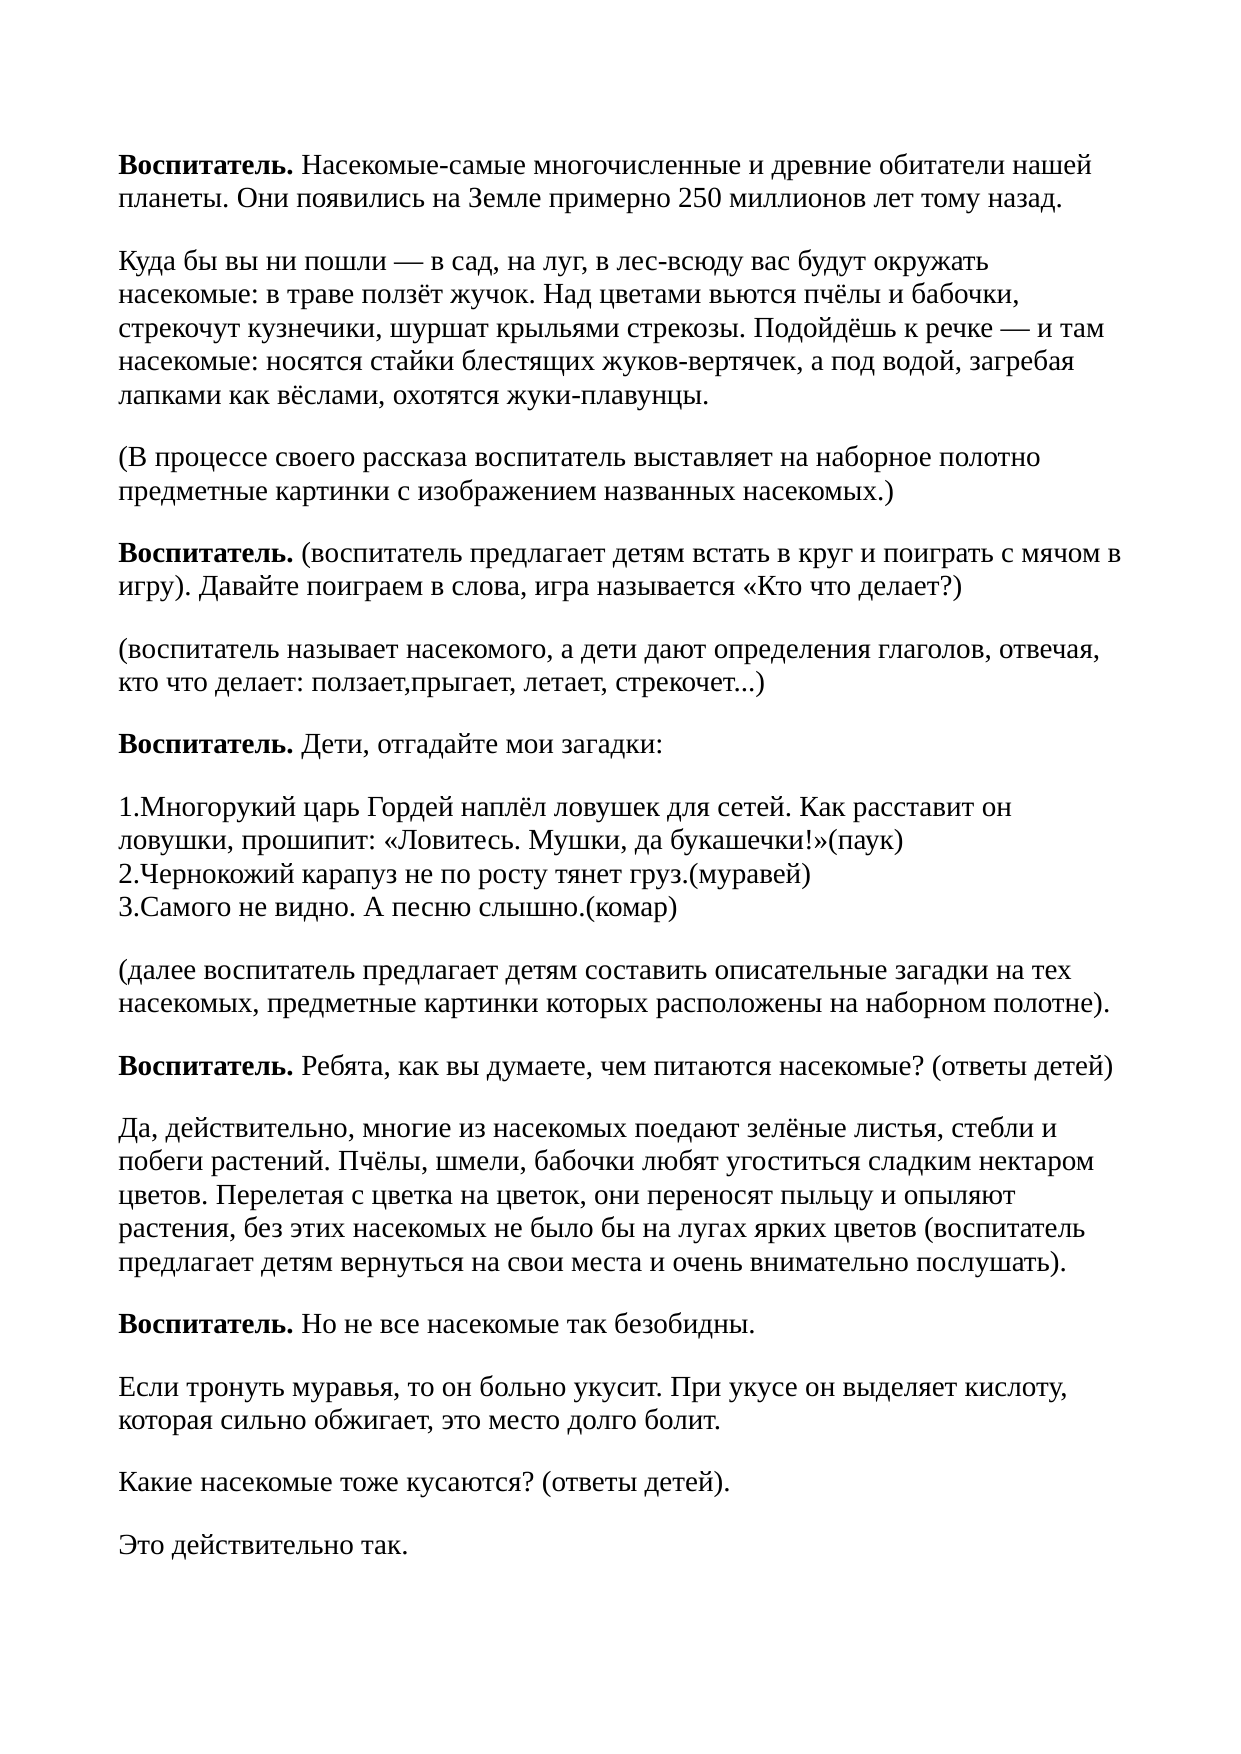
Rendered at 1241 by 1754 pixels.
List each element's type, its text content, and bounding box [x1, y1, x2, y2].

text (воспитатель называет насекомого, а дети дают определения глаголов, отвечая, кто что делает: ползает,прыгает, летает, стрекочет...) [118, 631, 1122, 698]
text Если тронуть муравья, то он больно укусит. При укусе он выделяет кислоту, которая сильно обжигает, это место долго болит. [118, 1369, 1122, 1436]
text Воспитатель. (воспитатель предлагает детям встать в круг и поиграть с мячом в игру). Давайте поиграем в слова, игра называется «Кто что делает?) [118, 535, 1122, 602]
text (далее воспитатель предлагает детям составить описательные загадки на тех насекомых, предметные картинки которых расположены на наборном полотне). [118, 952, 1122, 1019]
text Воспитатель. Но не все насекомые так безобидны. [118, 1306, 1122, 1340]
text Куда бы вы ни пошли — в сад, на луг, в лес-всюду вас будут окружать насекомые: в траве ползёт жучок. Над цветами вьются пчёлы и бабочки, стрекочут кузнечики, шуршат крыльями стрекозы. Подойдёшь к речке — и там насекомые: носятся стайки блестящих жуков-вертячек, а под водой, загребая лапками как вёслами, охотятся жуки-плавунцы. [118, 243, 1122, 410]
text 1.Многорукий царь Гордей наплёл ловушек для сетей. Как расставит он ловушки, прошипит: «Ловитесь. Мушки, да букашечки!»(паук) [118, 789, 1122, 856]
text 3.Самого не видно. А песню слышно.(комар) [118, 889, 1122, 923]
text Да, действительно, многие из насекомых поедают зелёные листья, стебли и побеги растений. Пчёлы, шмели, бабочки любят угоститься сладким нектаром цветов. Перелетая с цветка на цветок, они переносят пыльцу и опыляют растения, без этих насекомых не было бы на лугах ярких цветов (воспитатель предлагает детям вернуться на свои места и очень внимательно послушать). [118, 1110, 1122, 1278]
text Воспитатель. Дети, отгадайте мои загадки: [118, 727, 1122, 760]
text (В процессе своего рассказа воспитатель выставляет на наборное полотно предметные картинки с изображением названных насекомых.) [118, 439, 1122, 506]
text 2.Чернокожий карапуз не по росту тянет груз.(муравей) [118, 856, 1122, 889]
text Это действительно так. [118, 1527, 1122, 1560]
text Воспитатель. Ребята, как вы думаете, чем питаются насекомые? (ответы детей) [118, 1048, 1122, 1081]
text Воспитатель. Насекомые-самые многочисленные и древние обитатели нашей планеты. Они появились на Земле примерно 250 миллионов лет тому назад. [118, 147, 1122, 214]
text Какие насекомые тоже кусаются? (ответы детей). [118, 1464, 1122, 1498]
